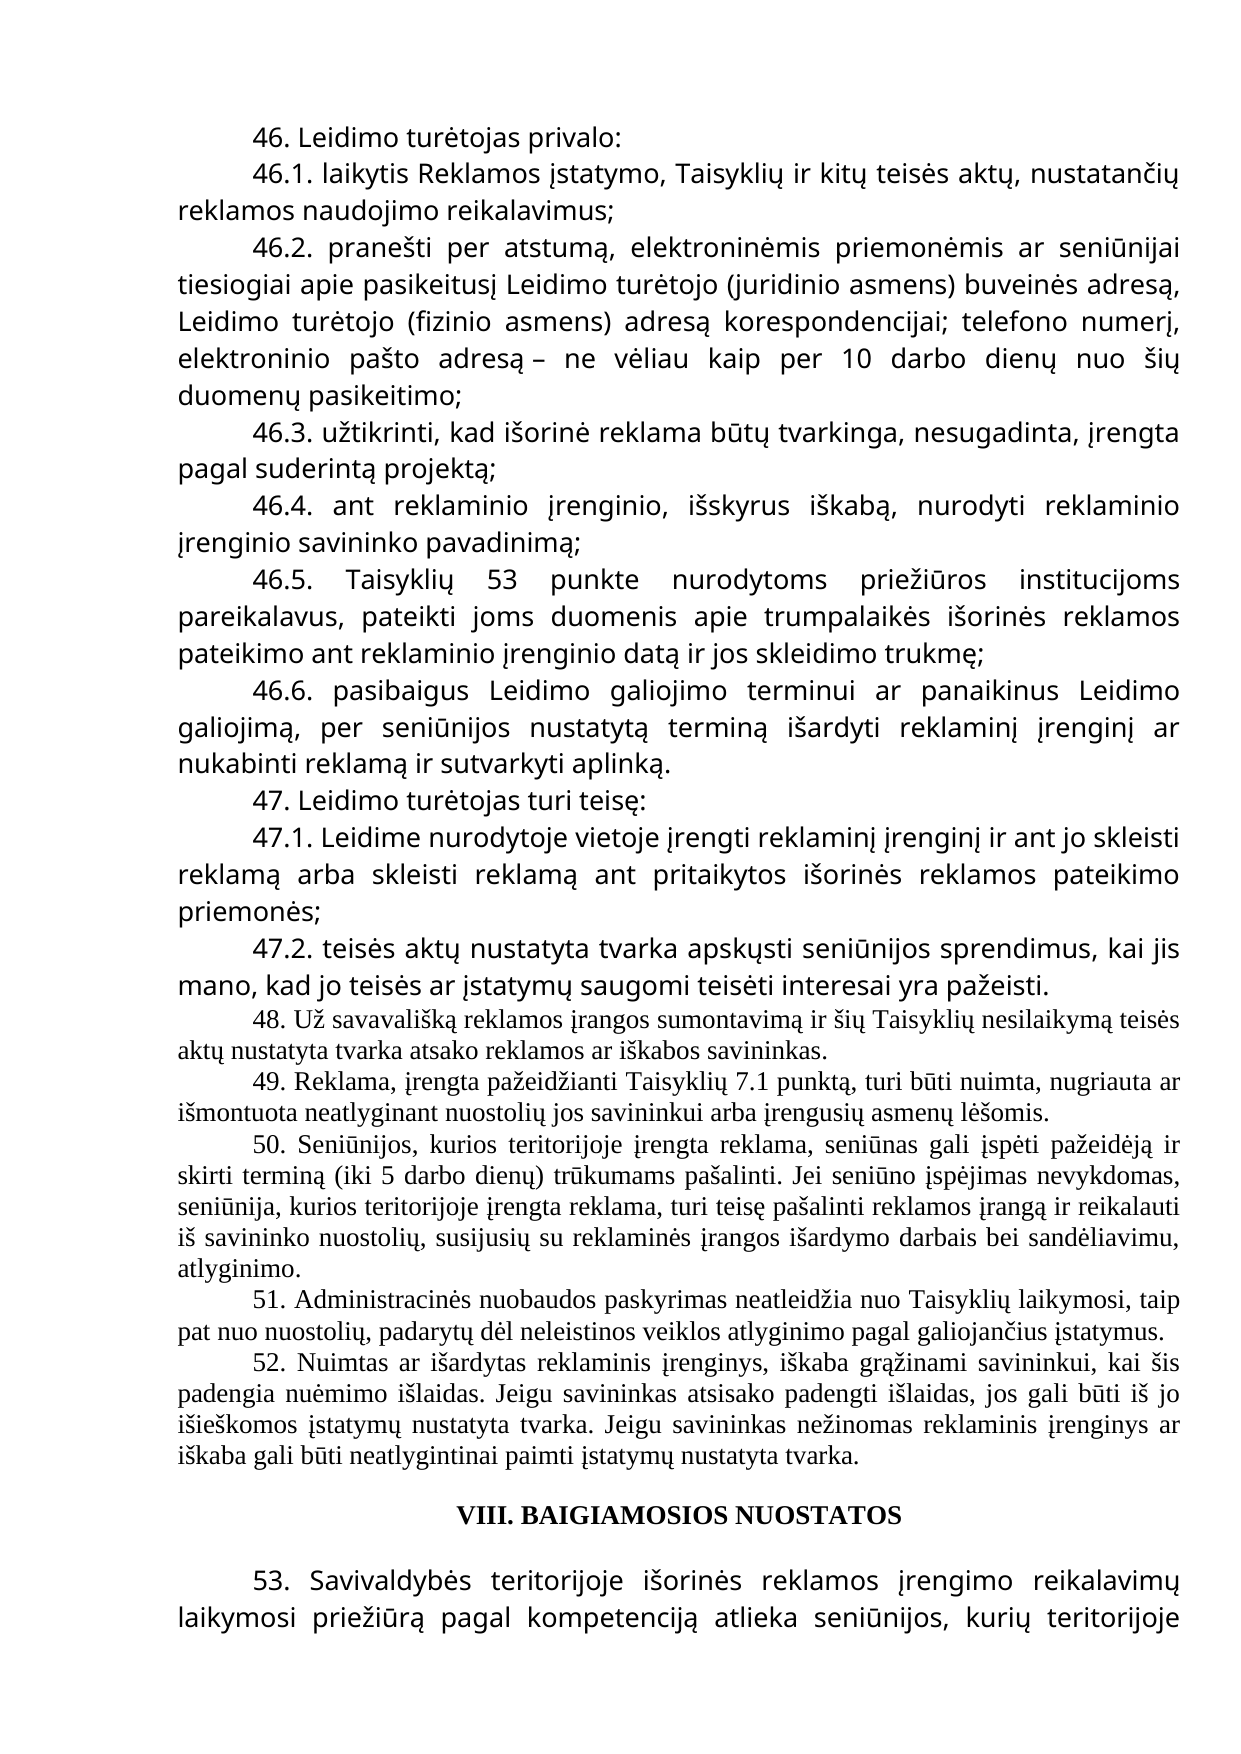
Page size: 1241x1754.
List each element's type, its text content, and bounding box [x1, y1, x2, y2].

text 52. Nuimtas ar išardytas reklaminis įrenginys, iškaba grąžinami savininkui, kai šis padengia nuėmimo išlaidas. Jeigu savininkas atsisako padengti išlaidas, jos gali būti iš jo išieškomos įstatymų nustatyta tvarka. Jeigu savininkas nežinomas reklaminis įrenginys ar iškaba gali būti neatlygintinai paimti įstatymų nustatyta tvarka. [177, 1346, 1181, 1470]
text 51. Administracinės nuobaudos paskyrimas neatleidžia nuo Taisyklių laikymosi, taip pat nuo nuostolių, padarytų dėl neleistinos veiklos atlyginimo pagal galiojančius įstatymus. [177, 1283, 1181, 1346]
text 46.4. ant reklaminio įrenginio, išskyrus iškabą, nurodyti reklaminio įrenginio savininko pavadinimą; [177, 487, 1181, 561]
text 46.3. užtikrinti, kad išorinė reklama būtų tvarkinga, nesugadinta, įrengta pagal suderintą projektą; [177, 413, 1181, 487]
text 46.6. pasibaigus Leidimo galiojimo terminui ar panaikinus Leidimo galiojimą, per seniūnijos nustatytą terminą išardyti reklaminį įrenginį ar nukabinti reklamą ir sutvarkyti aplinką. [177, 671, 1181, 782]
text 46.2. pranešti per atstumą, elektroninėmis priemonėmis ar seniūnijai tiesiogiai apie pasikeitusį Leidimo turėtojo (juridinio asmens) buveinės adresą, Leidimo turėtojo (fizinio asmens) adresą korespondencijai; telefono numerį, elektroninio pašto adresą – ne vėliau kaip per 10 darbo dienų nuo šių duomenų pasikeitimo; [177, 229, 1181, 413]
text 46. Leidimo turėtojas privalo: [177, 118, 1181, 155]
text 46.1. laikytis Reklamos įstatymo, Taisyklių ir kitų teisės aktų, nustatančių reklamos naudojimo reikalavimus; [177, 155, 1181, 229]
text 48. Už savavališką reklamos įrangos sumontavimą ir šių Taisyklių nesilaikymą teisės aktų nustatyta tvarka atsako reklamos ar iškabos savininkas. [177, 1003, 1181, 1065]
text VIII. BAIGIAMOSIOS NUOSTATOS [177, 1499, 1181, 1530]
text 47. Leidimo turėtojas turi teisę: [177, 782, 1181, 819]
text 50. Seniūnijos, kurios teritorijoje įrengta reklama, seniūnas gali įspėti pažeidėją ir skirti terminą (iki 5 darbo dienų) trūkumams pašalinti. Jei seniūno įspėjimas nevykdomas, seniūnija, kurios teritorijoje įrengta reklama, turi teisę pašalinti reklamos įrangą ir reikalauti iš savininko nuostolių, susijusių su reklaminės įrangos išardymo darbais bei sandėliavimu, atlyginimo. [177, 1128, 1181, 1283]
text 47.2. teisės aktų nustatyta tvarka apskųsti seniūnijos sprendimus, kai jis mano, kad jo teisės ar įstatymų saugomi teisėti interesai yra pažeisti. [177, 929, 1181, 1003]
text 53. Savivaldybės teritorijoje išorinės reklamos įrengimo reikalavimų laikymosi priežiūrą pagal kompetenciją atlieka seniūnijos, kurių teritorijoje [177, 1561, 1181, 1635]
text 47.1. Leidime nurodytoje vietoje įrengti reklaminį įrenginį ir ant jo skleisti reklamą arba skleisti reklamą ant pritaikytos išorinės reklamos pateikimo priemonės; [177, 819, 1181, 929]
text 46.5. Taisyklių 53 punkte nurodytoms priežiūros institucijoms pareikalavus, pateikti joms duomenis apie trumpalaikės išorinės reklamos pateikimo ant reklaminio įrenginio datą ir jos skleidimo trukmę; [177, 561, 1181, 671]
text 49. Reklama, įrengta pažeidžianti Taisyklių 7.1 punktą, turi būti nuimta, nugriauta ar išmontuota neatlyginant nuostolių jos savininkui arba įrengusių asmenų lėšomis. [177, 1065, 1181, 1128]
